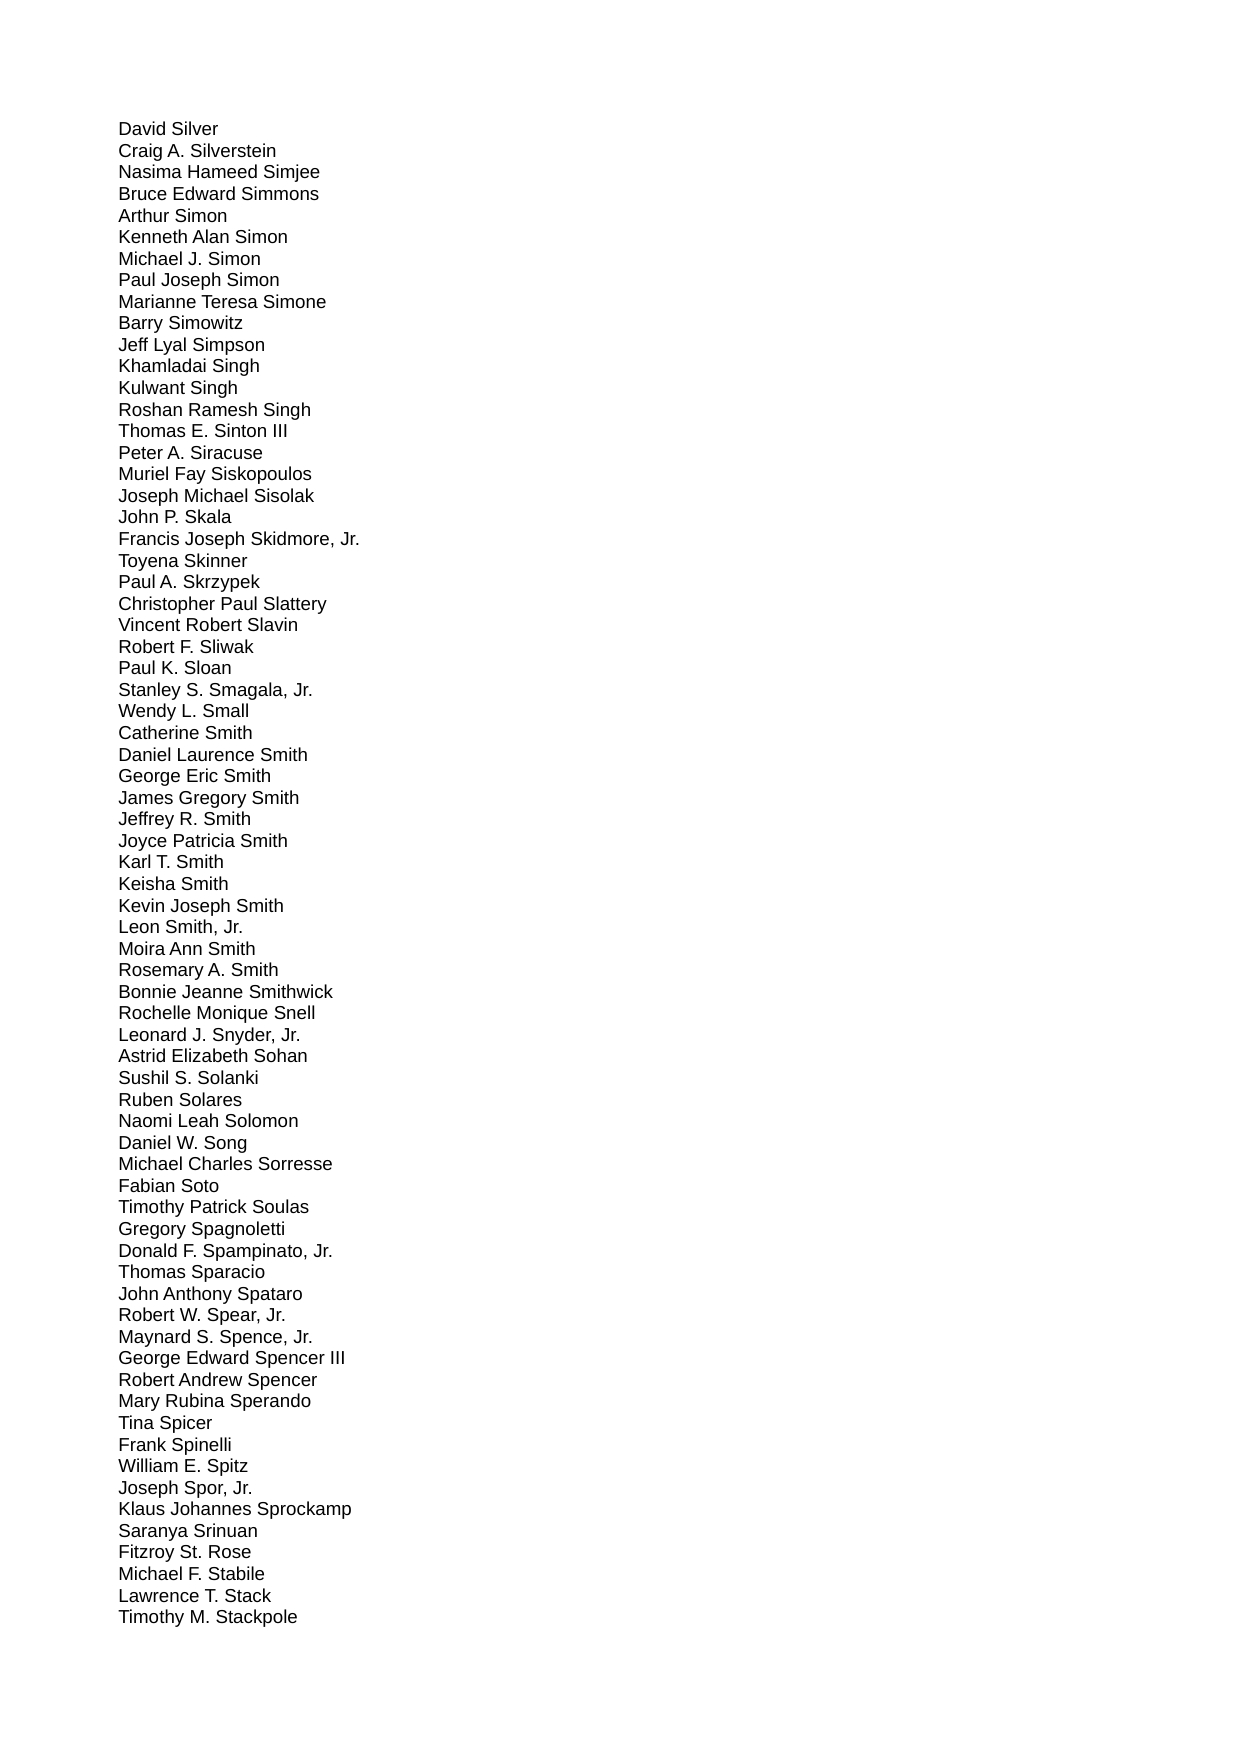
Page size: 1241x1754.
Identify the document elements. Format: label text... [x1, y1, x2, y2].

text David Silver Craig A. Silverstein Nasima Hameed Simjee Bruce Edward Simmons Arthur Simon Kenneth Alan Simon Michael J. Simon Paul Joseph Simon Marianne Teresa Simone Barry Simowitz Jeff Lyal Simpson Khamladai Singh Kulwant Singh Roshan Ramesh Singh Thomas E. Sinton III Peter A. Siracuse Muriel Fay Siskopoulos Joseph Michael Sisolak John P. Skala Francis Joseph Skidmore, Jr. Toyena Skinner Paul A. Skrzypek Christopher Paul Slattery Vincent Robert Slavin Robert F. Sliwak Paul K. Sloan Stanley S. Smagala, Jr. Wendy L. Small Catherine Smith Daniel Laurence Smith George Eric Smith James Gregory Smith Jeffrey R. Smith Joyce Patricia Smith Karl T. Smith Keisha Smith Kevin Joseph Smith Leon Smith, Jr. Moira Ann Smith Rosemary A. Smith Bonnie Jeanne Smithwick Rochelle Monique Snell Leonard J. Snyder, Jr. Astrid Elizabeth Sohan Sushil S. Solanki Ruben Solares Naomi Leah Solomon Daniel W. Song Michael Charles Sorresse Fabian Soto Timothy Patrick Soulas Gregory Spagnoletti Donald F. Spampinato, Jr. Thomas Sparacio John Anthony Spataro Robert W. Spear, Jr. Maynard S. Spence, Jr. George Edward Spencer III Robert Andrew Spencer Mary Rubina Sperando Tina Spicer Frank Spinelli William E. Spitz Joseph Spor, Jr. Klaus Johannes Sprockamp Saranya Srinuan Fitzroy St. Rose Michael F. Stabile Lawrence T. Stack Timothy M. Stackpole [118, 118, 1122, 1627]
